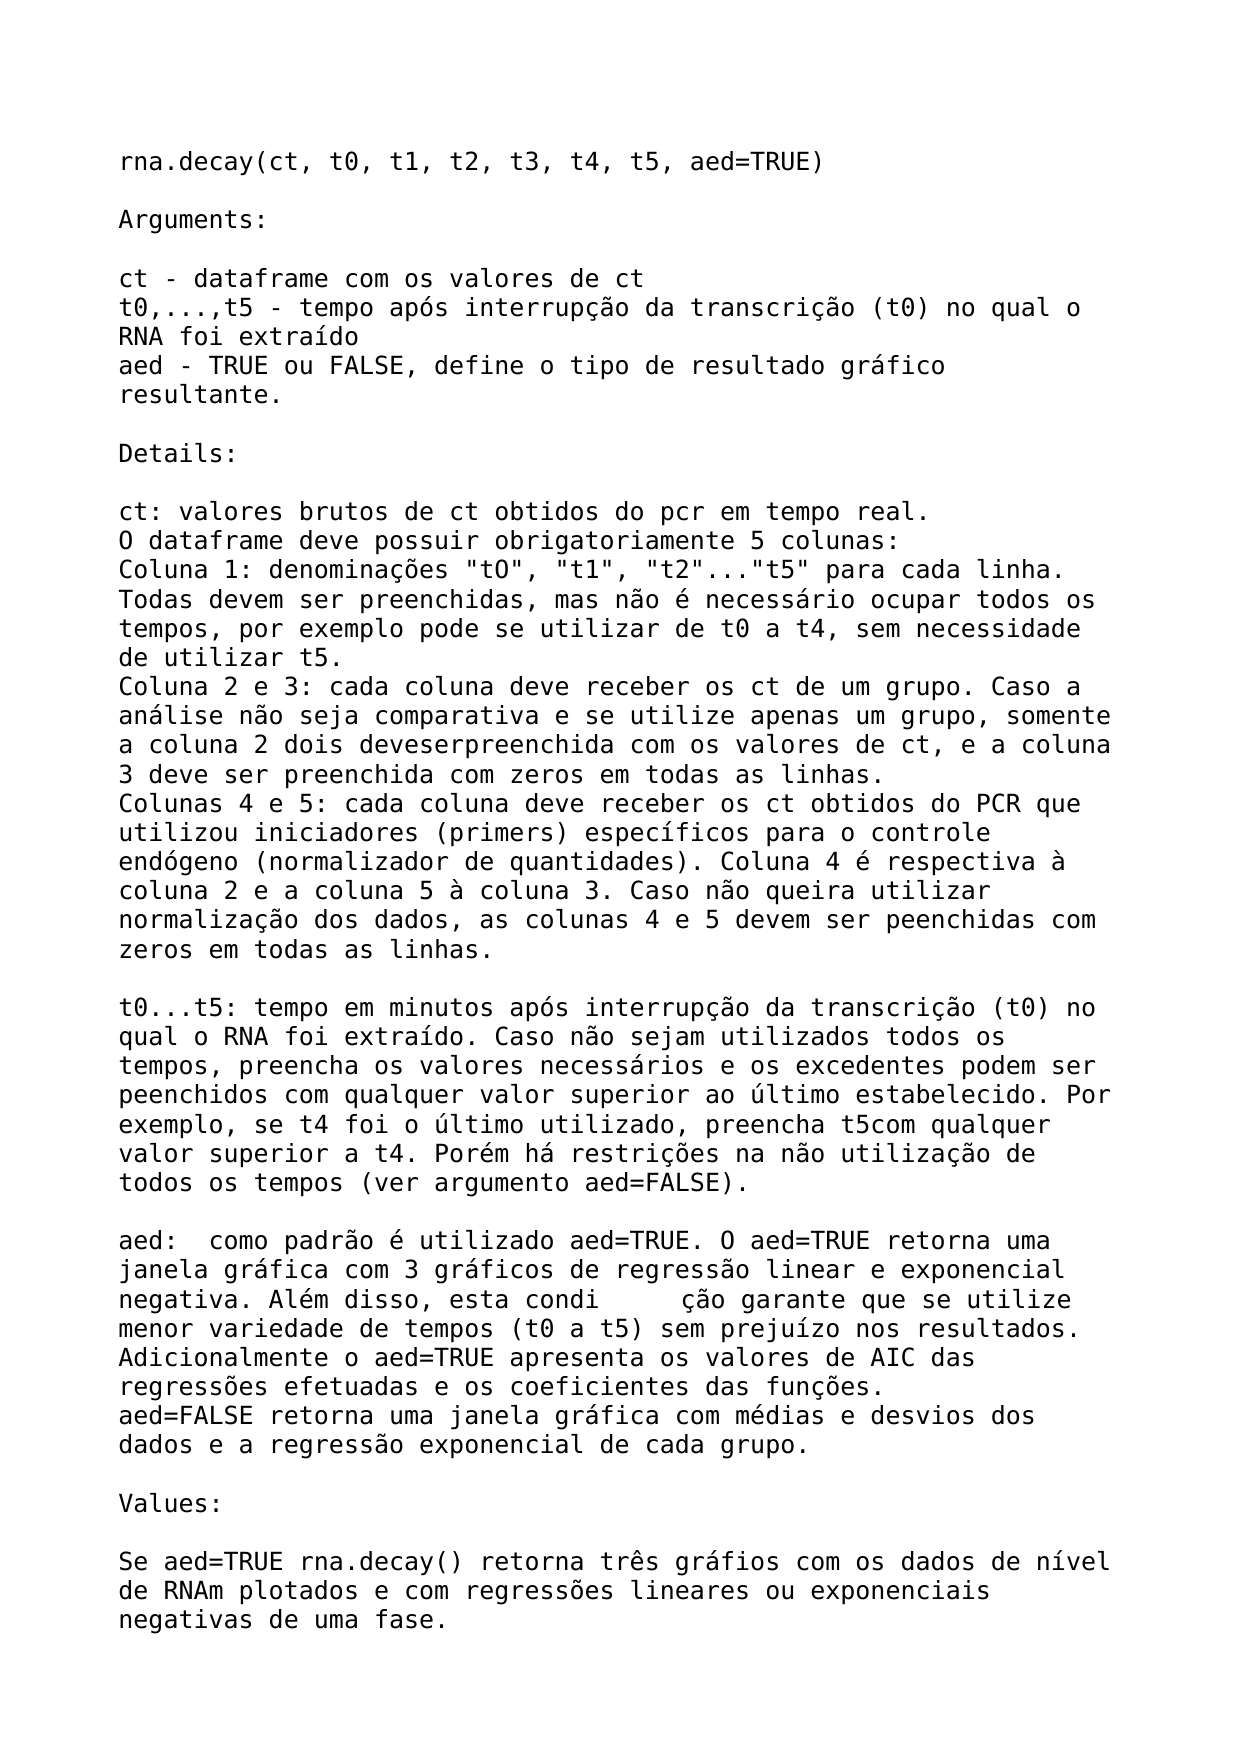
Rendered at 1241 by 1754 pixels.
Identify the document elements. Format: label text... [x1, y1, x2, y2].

text rna.decay(ct, t0, t1, t2, t3, t4, t5, aed=TRUE) Arguments: ct - dataframe com os valores de ct t0,...,t5 - tempo após interrupção da transcrição (t0) no qual o RNA foi extraído aed - TRUE ou FALSE, define o tipo de resultado gráfico resultante. Details: ct: valores brutos de ct obtidos do pcr em tempo real. O dataframe deve possuir obrigatoriamente 5 colunas: Coluna 1: denominações "tO", "t1", "t2"..."t5" para cada linha. Todas devem ser preenchidas, mas não é necessário ocupar todos os tempos, por exemplo pode se utilizar de t0 a t4, sem necessidade de utilizar t5. Coluna 2 e 3: cada coluna deve receber os ct de um grupo. Caso a análise não seja comparativa e se utilize apenas um grupo, somente a coluna 2 dois deveserpreenchida com os valores de ct, e a coluna 3 deve ser preenchida com zeros em todas as linhas. Colunas 4 e 5: cada coluna deve receber os ct obtidos do PCR que utilizou iniciadores (primers) específicos para o controle endógeno (normalizador de quantidades). Coluna 4 é respectiva à coluna 2 e a coluna 5 à coluna 3. Caso não queira utilizar normalização dos dados, as colunas 4 e 5 devem ser peenchidas com zeros em todas as linhas. t0...t5: tempo em minutos após interrupção da transcrição (t0) no qual o RNA foi extraído. Caso não sejam utilizados todos os tempos, preencha os valores necessários e os excedentes podem ser peenchidos com qualquer valor superior ao último estabelecido. Por exemplo, se t4 foi o último utilizado, preencha t5com qualquer valor superior a t4. Porém há restrições na não utilização de todos os tempos (ver argumento aed=FALSE). aed: como padrão é utilizado aed=TRUE. O aed=TRUE retorna uma janela gráfica com 3 gráficos de regressão linear e exponencial negativa. Além disso, esta condi ção garante que se utilize menor variedade de tempos (t0 a t5) sem prejuízo nos resultados. Adicionalmente o aed=TRUE apresenta os valores de AIC das regressões efetuadas e os coeficientes das funções. aed=FALSE retorna uma janela gráfica com médias e desvios dos dados e a regressão exponencial de cada grupo. Values: Se aed=TRUE rna.decay() retorna três gráfios com os dados de nível de RNAm plotados e com regressões lineares ou exponenciais negativas de uma fase. [118, 118, 1122, 1635]
